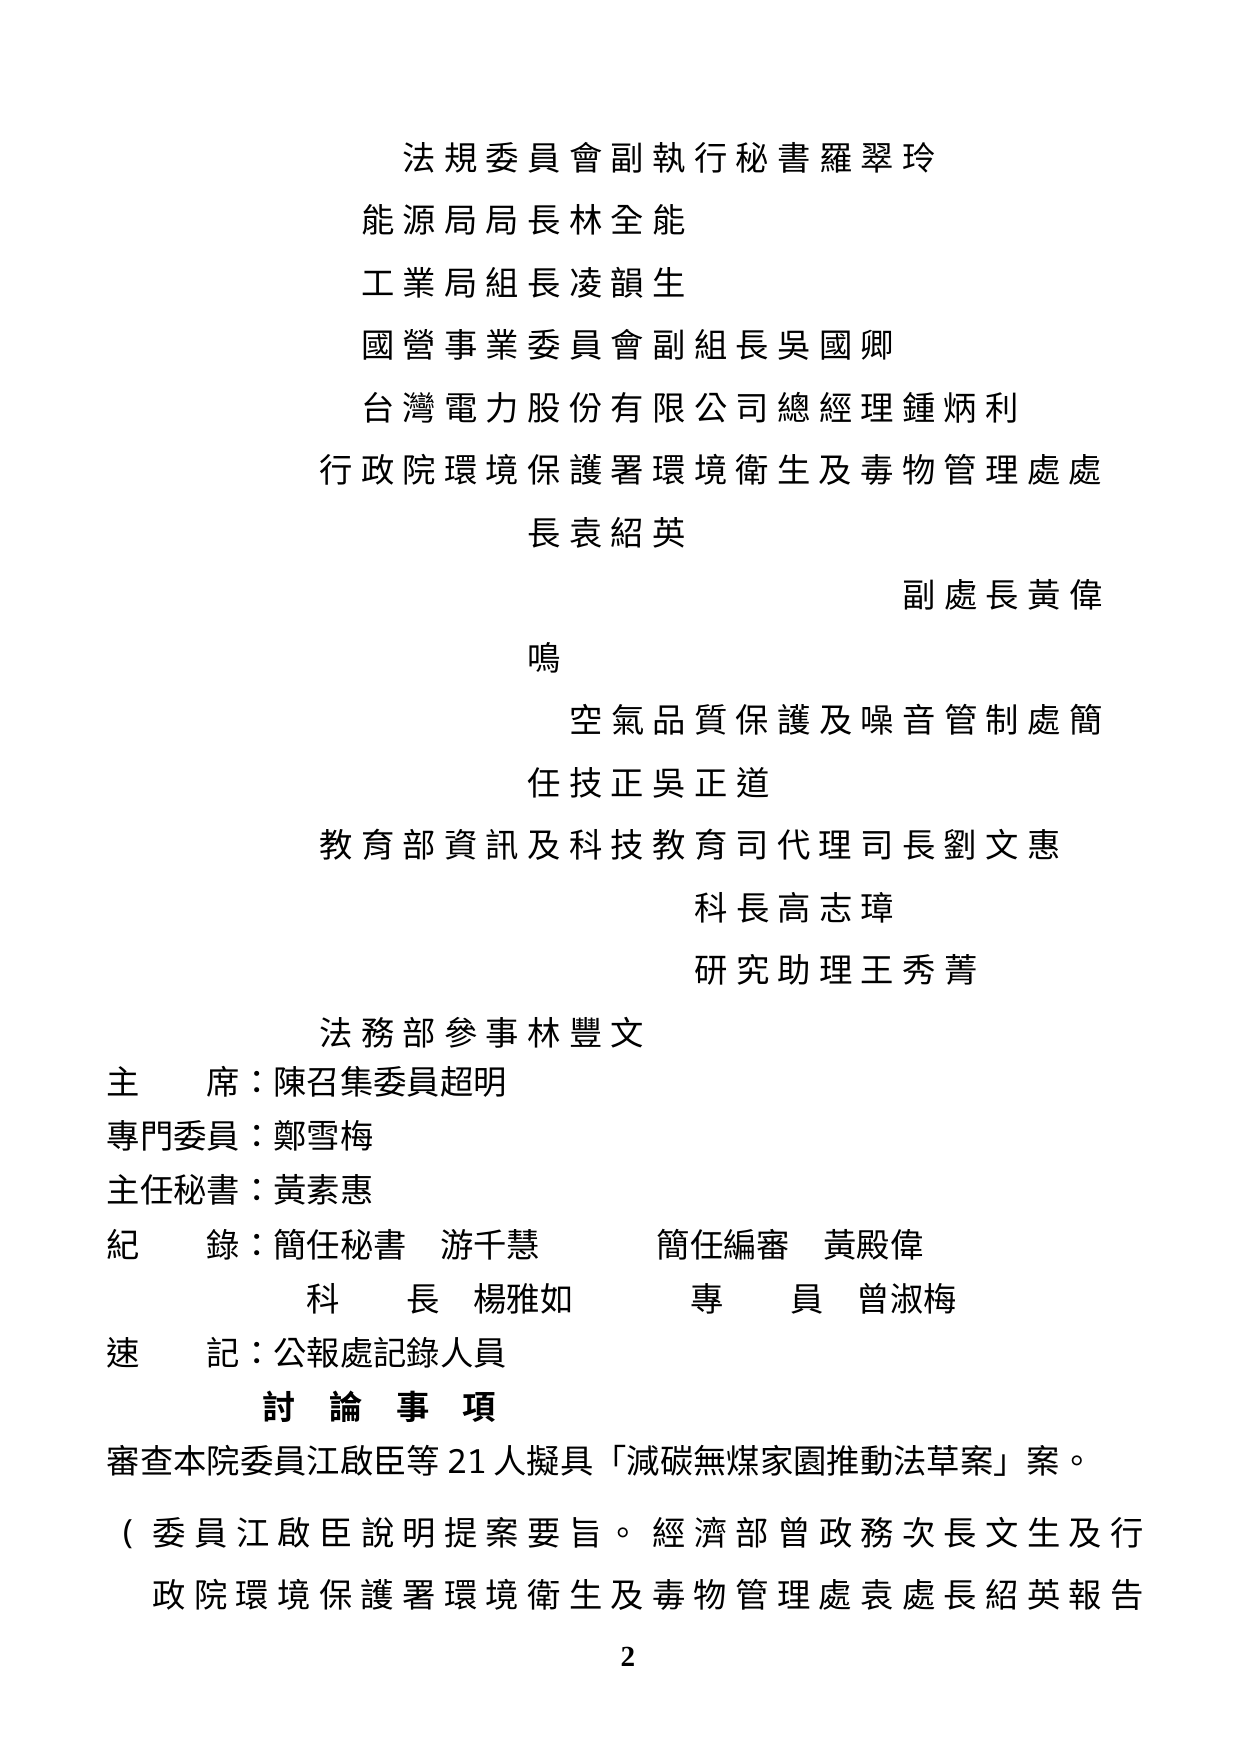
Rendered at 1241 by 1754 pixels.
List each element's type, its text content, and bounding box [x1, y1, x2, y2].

text 國營事業委員會副組長吳國卿 [344, 301, 1148, 364]
text 台灣電力股份有限公司總經理鍾炳利 [344, 364, 1148, 426]
text 主任秘書：黃素惠 [107, 1159, 1148, 1214]
text 紀 錄：簡任秘書 游千慧 簡任編審 黃殿偉 [107, 1214, 1148, 1268]
text 討 論 事 項 [107, 1376, 1117, 1430]
text 主 席：陳召集委員超明 [107, 1051, 1148, 1105]
text 工業局組長凌韻生 [344, 239, 1148, 301]
text 副處長黃偉鳴 [523, 551, 1148, 676]
text 科 長 楊雅如 專 員 曾淑梅 [107, 1268, 1148, 1322]
text 教育部資訊及科技教育司代理司長劉文惠 [276, 801, 1148, 864]
text 審查本院委員江啟臣等21人擬具「減碳無煤家園推動法草案」案。 [107, 1430, 1148, 1484]
text 科長高志璋 [384, 864, 1148, 926]
text 研究助理王秀菁 [384, 926, 1148, 989]
text 行政院環境保護署環境衛生及毒物管理處處長袁紹英 [276, 426, 1148, 551]
text 法規委員會副執行秘書羅翠玲 [378, 114, 1148, 176]
text 法務部參事林豐文 [276, 989, 1148, 1051]
text 能源局局長林全能 [344, 176, 1148, 239]
text 速 記：公報處記錄人員 [107, 1322, 1148, 1376]
text (委員江啟臣說明提案要旨。經濟部曾政務次長文生及行政院環境保護署環境衛生及毒物管理處袁處長紹英報告 [107, 1489, 1148, 1614]
text 空氣品質保護及噪音管制處簡任技正吳正道 [523, 676, 1148, 801]
text 專門委員：鄭雪梅 [107, 1105, 1148, 1159]
